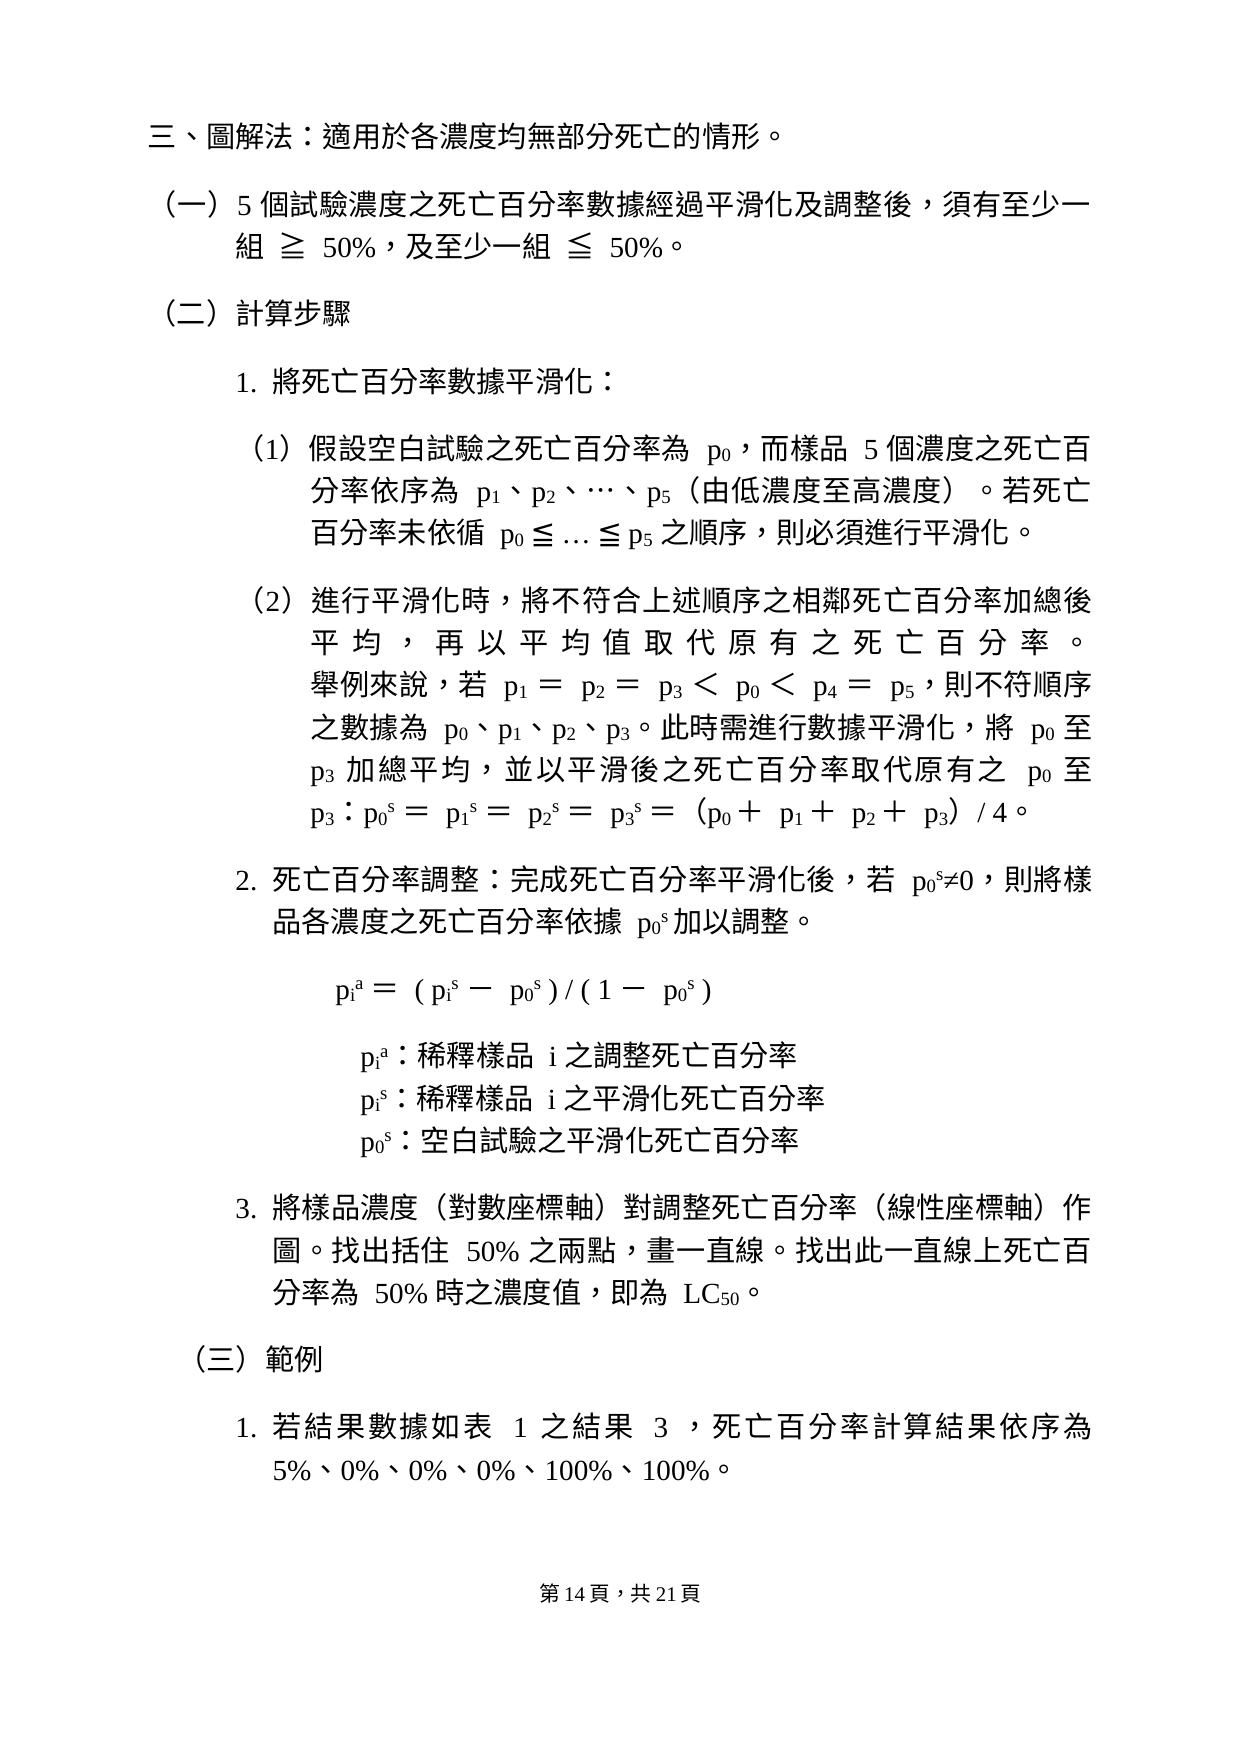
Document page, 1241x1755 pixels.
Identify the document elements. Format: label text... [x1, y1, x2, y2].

text pia：稀釋樣品 i 之調整死亡百分率 pis：稀釋樣品 i 之平滑化死亡百分率 p0s：空白試驗之平滑化死亡百分率 [360, 1033, 1093, 1160]
text （一）5 個試驗濃度之死亡百分率數據經過平滑化及調整後，須有至少一組 ≧ 50%，及至少一組 ≦ 50%。 [147, 181, 1093, 266]
text pia ＝ ( pis － p0s ) / ( 1 － p0s ) [335, 966, 1093, 1008]
text 三、圖解法：適用於各濃度均無部分死亡的情形。 [148, 114, 1093, 156]
text 2. 死亡百分率調整：完成死亡百分率平滑化後，若 p0s≠0，則將樣品各濃度之死亡百分率依據 p0s 加以調整。 [235, 856, 1093, 941]
text （2）進行平滑化時，將不符合上述順序之相鄰死亡百分率加總後平均，再以平均值取代原有之死亡百分率。 舉例來說，若 p1 ＝ p2 ＝ p3 ＜ p0 ＜ p4 ＝ p5，則不符順序之數據為 p0、p1、p2、p3。此時需進行數據平滑化，將 p0 至 p3 加總平均，並以平滑後之死亡百分率取代原有之 p0 至 p3：p0s ＝ p1s ＝ p2s ＝ p3s ＝（p0 ＋ p1 ＋ p2 ＋ p3）/ 4。 [235, 577, 1093, 831]
text 3. 將樣品濃度（對數座標軸）對調整死亡百分率（線性座標軸）作圖。找出括住 50% 之兩點，畫一直線。找出此一直線上死亡百分率為 50% 時之濃度值，即為 LC50。 [235, 1185, 1093, 1312]
text （三）範例 [177, 1337, 1093, 1379]
text 1. 若結果數據如表 1 之結果 3 ，死亡百分率計算結果依序為 5%、0%、0%、0%、100%、100%。 [235, 1404, 1093, 1489]
text （1）假設空白試驗之死亡百分率為 p0，而樣品 5 個濃度之死亡百分率依序為 p1、p2、…、p5（由低濃度至高濃度）。若死亡百分率未依循 p0 ≦ … ≦ p5 之順序，則必須進行平滑化。 [235, 426, 1093, 552]
text 1. 將死亡百分率數據平滑化： [235, 358, 1093, 401]
text （二）計算步驟 [147, 291, 1093, 333]
